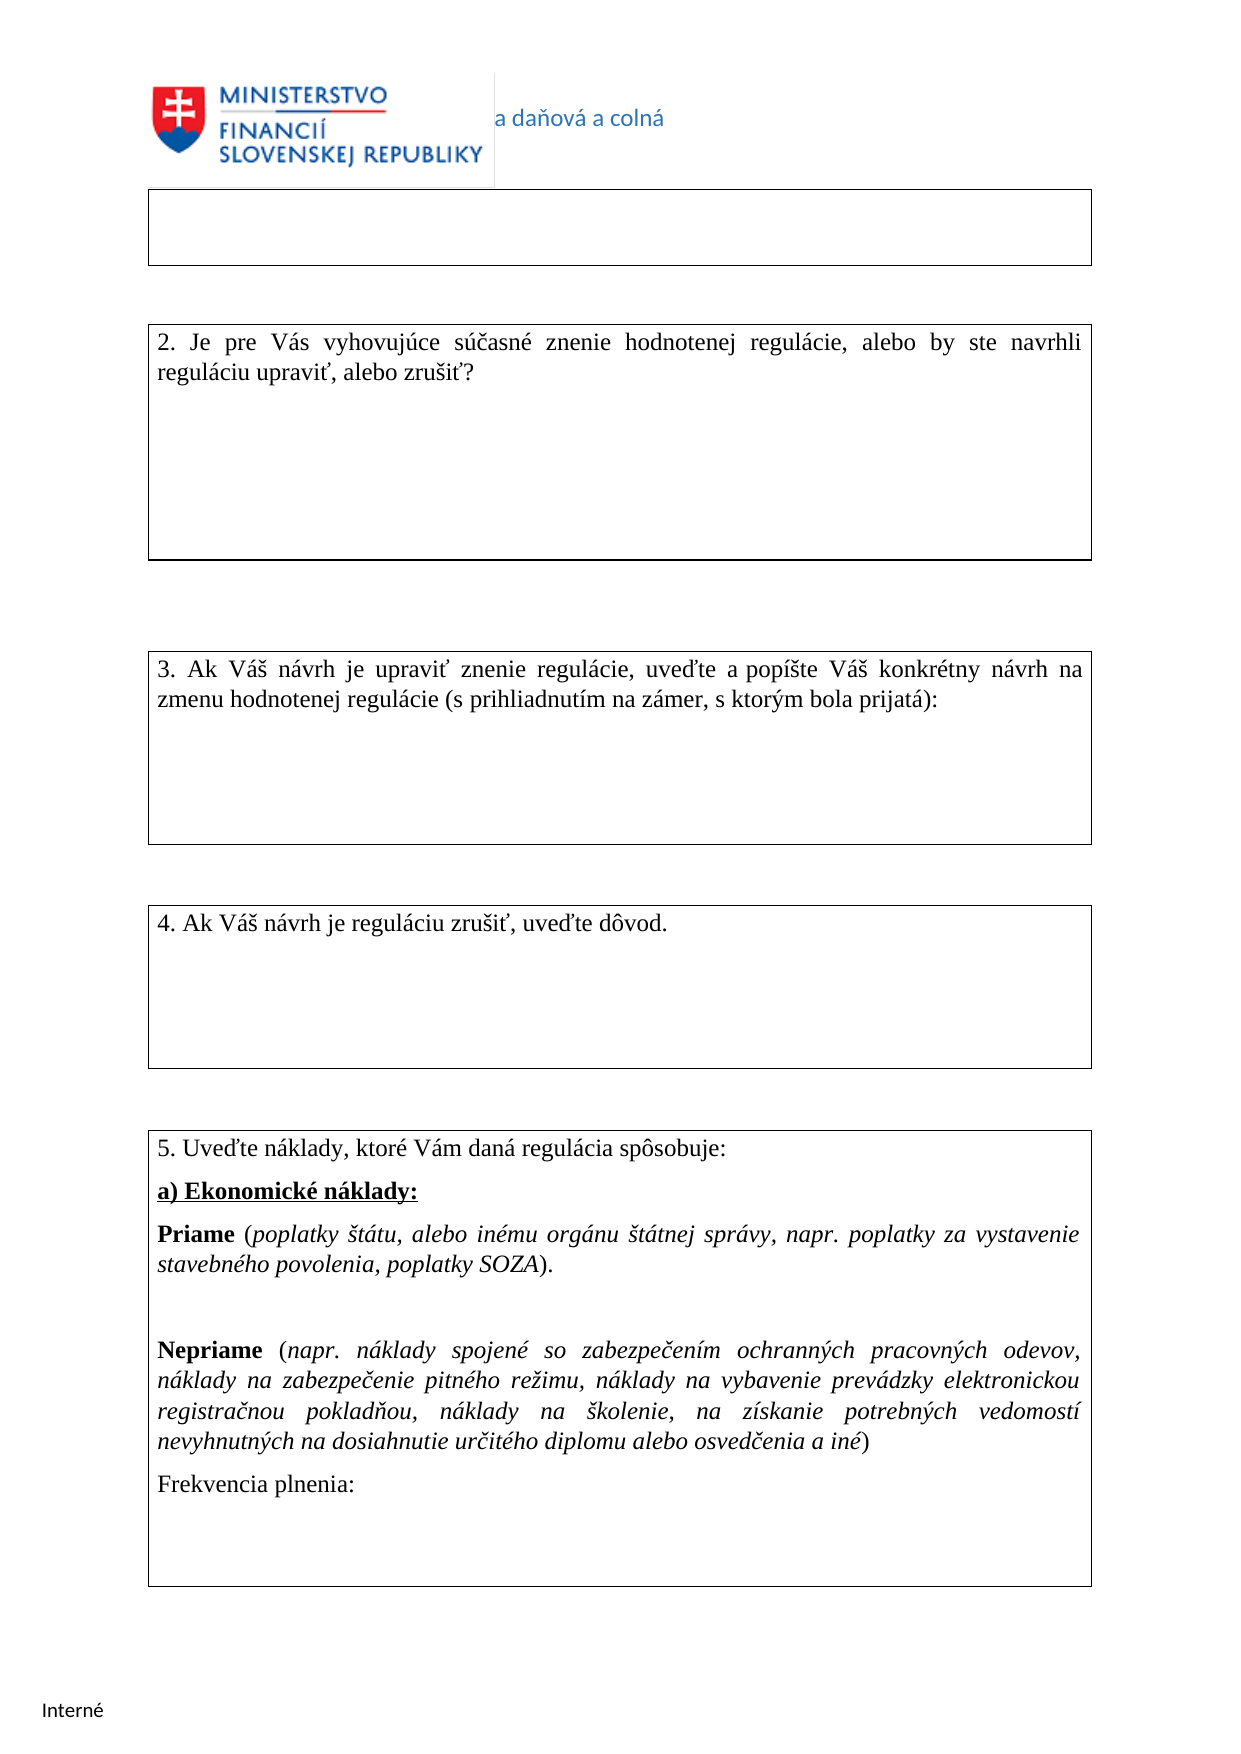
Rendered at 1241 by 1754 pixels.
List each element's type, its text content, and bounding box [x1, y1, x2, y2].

text Nepriame (napr. náklady spojené so zabezpečením ochranných pracovných odevov, náklady na zabezpečenie pitného režimu, náklady na vybavenie prevádzky elektronickou registračnou pokladňou, náklady na školenie, na získanie potrebných vedomostí nevyhnutných na dosiahnutie určitého diplomu alebo osvedčenia a iné) [149, 1332, 1091, 1455]
text 5. Uveďte náklady, ktoré Vám daná regulácia spôsobuje: [149, 1131, 1091, 1162]
text 3. Ak Váš návrh je upraviť znenie regulácie, uveďte a popíšte Váš konkrétny návrh na zmenu hodnotenej regulácie (s prihliadnutím na zámer, s ktorým bola prijatá): [149, 652, 1091, 713]
text Frekvencia plnenia: [149, 1466, 1091, 1498]
text 2. Je pre Vás vyhovujúce súčasné znenie hodnotenej regulácie, alebo by ste navrhli reguláciu upraviť, alebo zrušiť? [149, 325, 1091, 386]
text 4. Ak Váš návrh je reguláciu zrušiť, uveďte dôvod. [149, 906, 1091, 937]
text Priame (poplatky štátu, alebo inému orgánu štátnej správy, napr. poplatky za vystavenie stavebného povolenia, poplatky SOZA). [149, 1216, 1091, 1278]
text a) Ekonomické náklady: [149, 1173, 1091, 1204]
